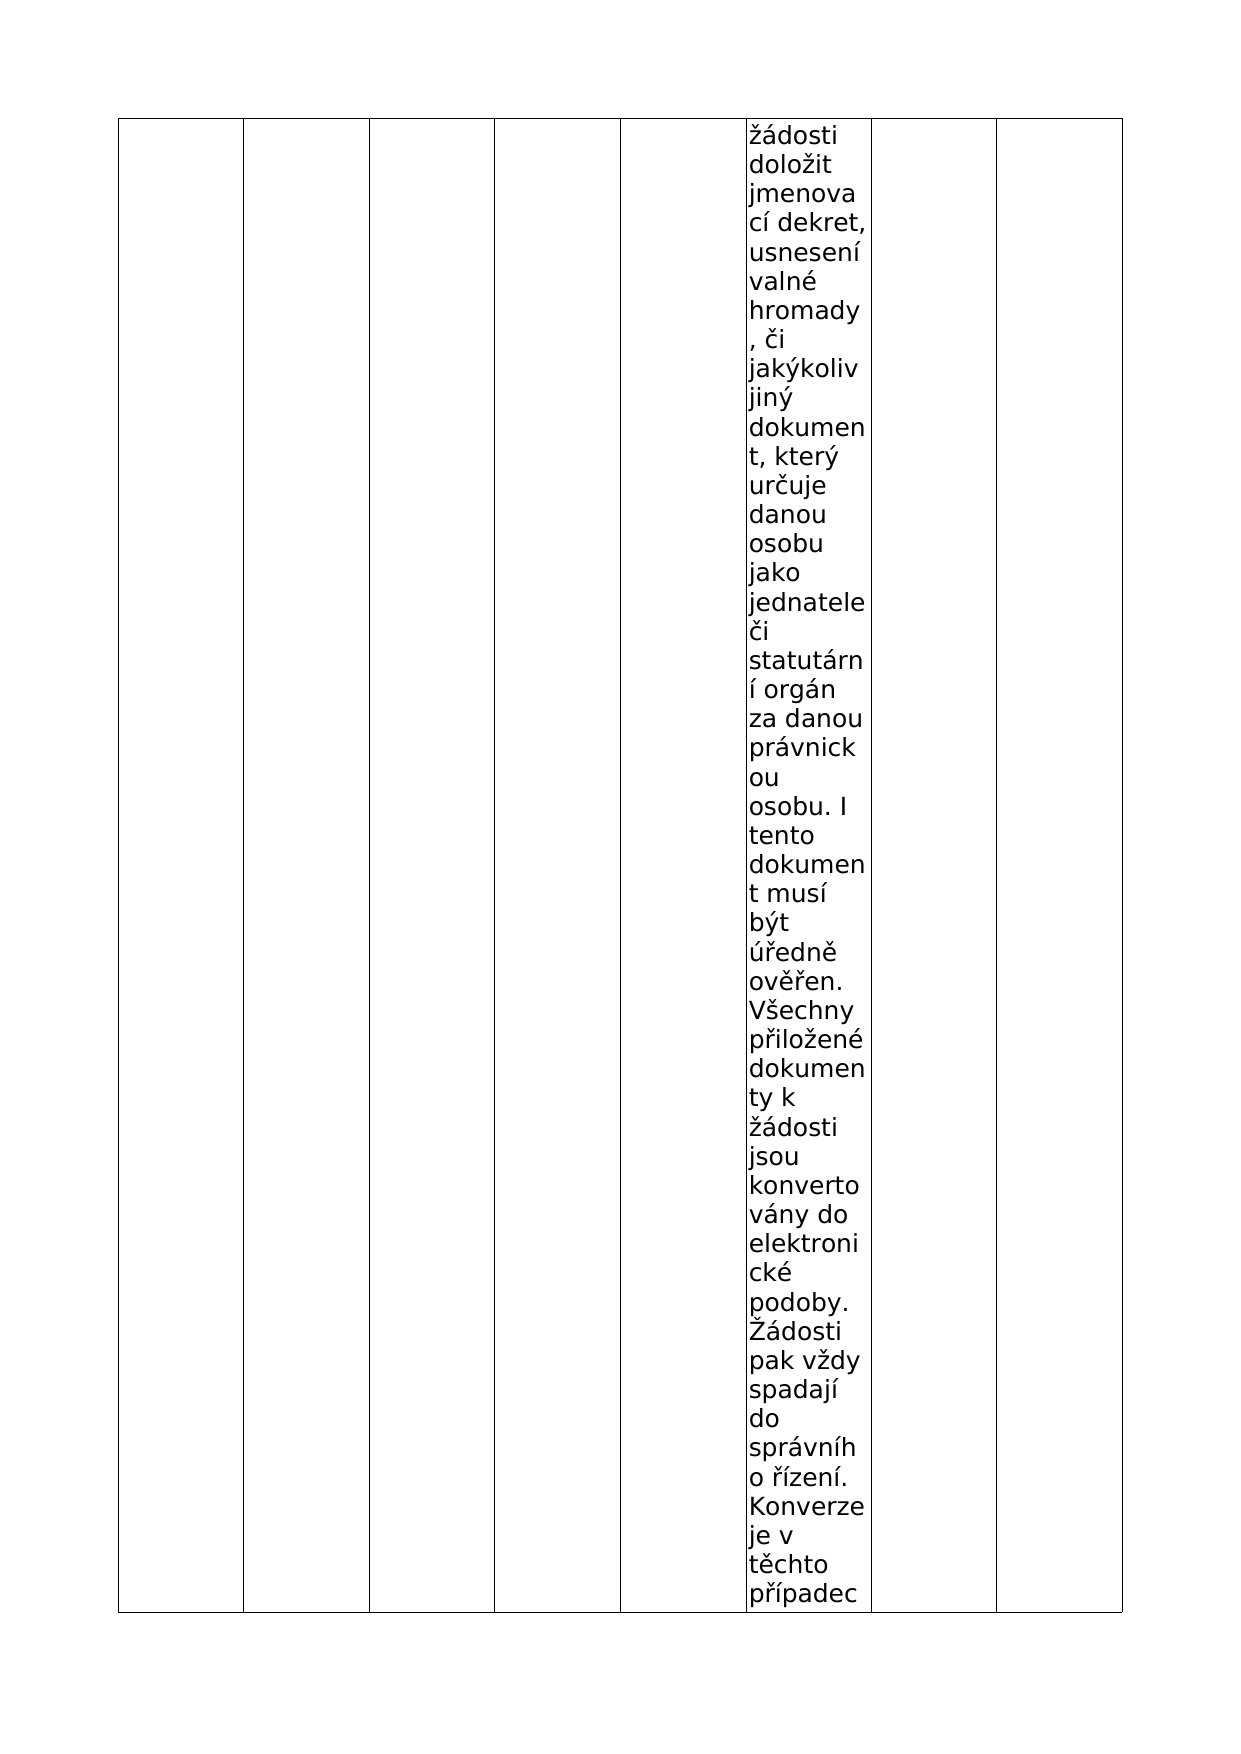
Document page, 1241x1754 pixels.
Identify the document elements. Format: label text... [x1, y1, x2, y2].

table_cell [119, 119, 243, 1612]
table_cell [997, 119, 1122, 1612]
table_cell [872, 119, 996, 1612]
table_cell [370, 119, 494, 1612]
table_cell [244, 119, 369, 1612]
table_cell [495, 119, 620, 1612]
table_cell [621, 119, 746, 1612]
table_cell žádosti doložit jmenovací dekret, usnesení valné hromady, či jakýkoliv jiný dokument, který určuje danou osobu jako jednatele či statutární orgán za danou právnickou osobu. I tento dokument musí být úředně ověřen. Všechny přiložené dokumenty k žádosti jsou konvertovány do elektronické podoby. Žádosti pak vždy spadají do správního řízení. Konverze je v těchto případec [747, 119, 871, 1612]
